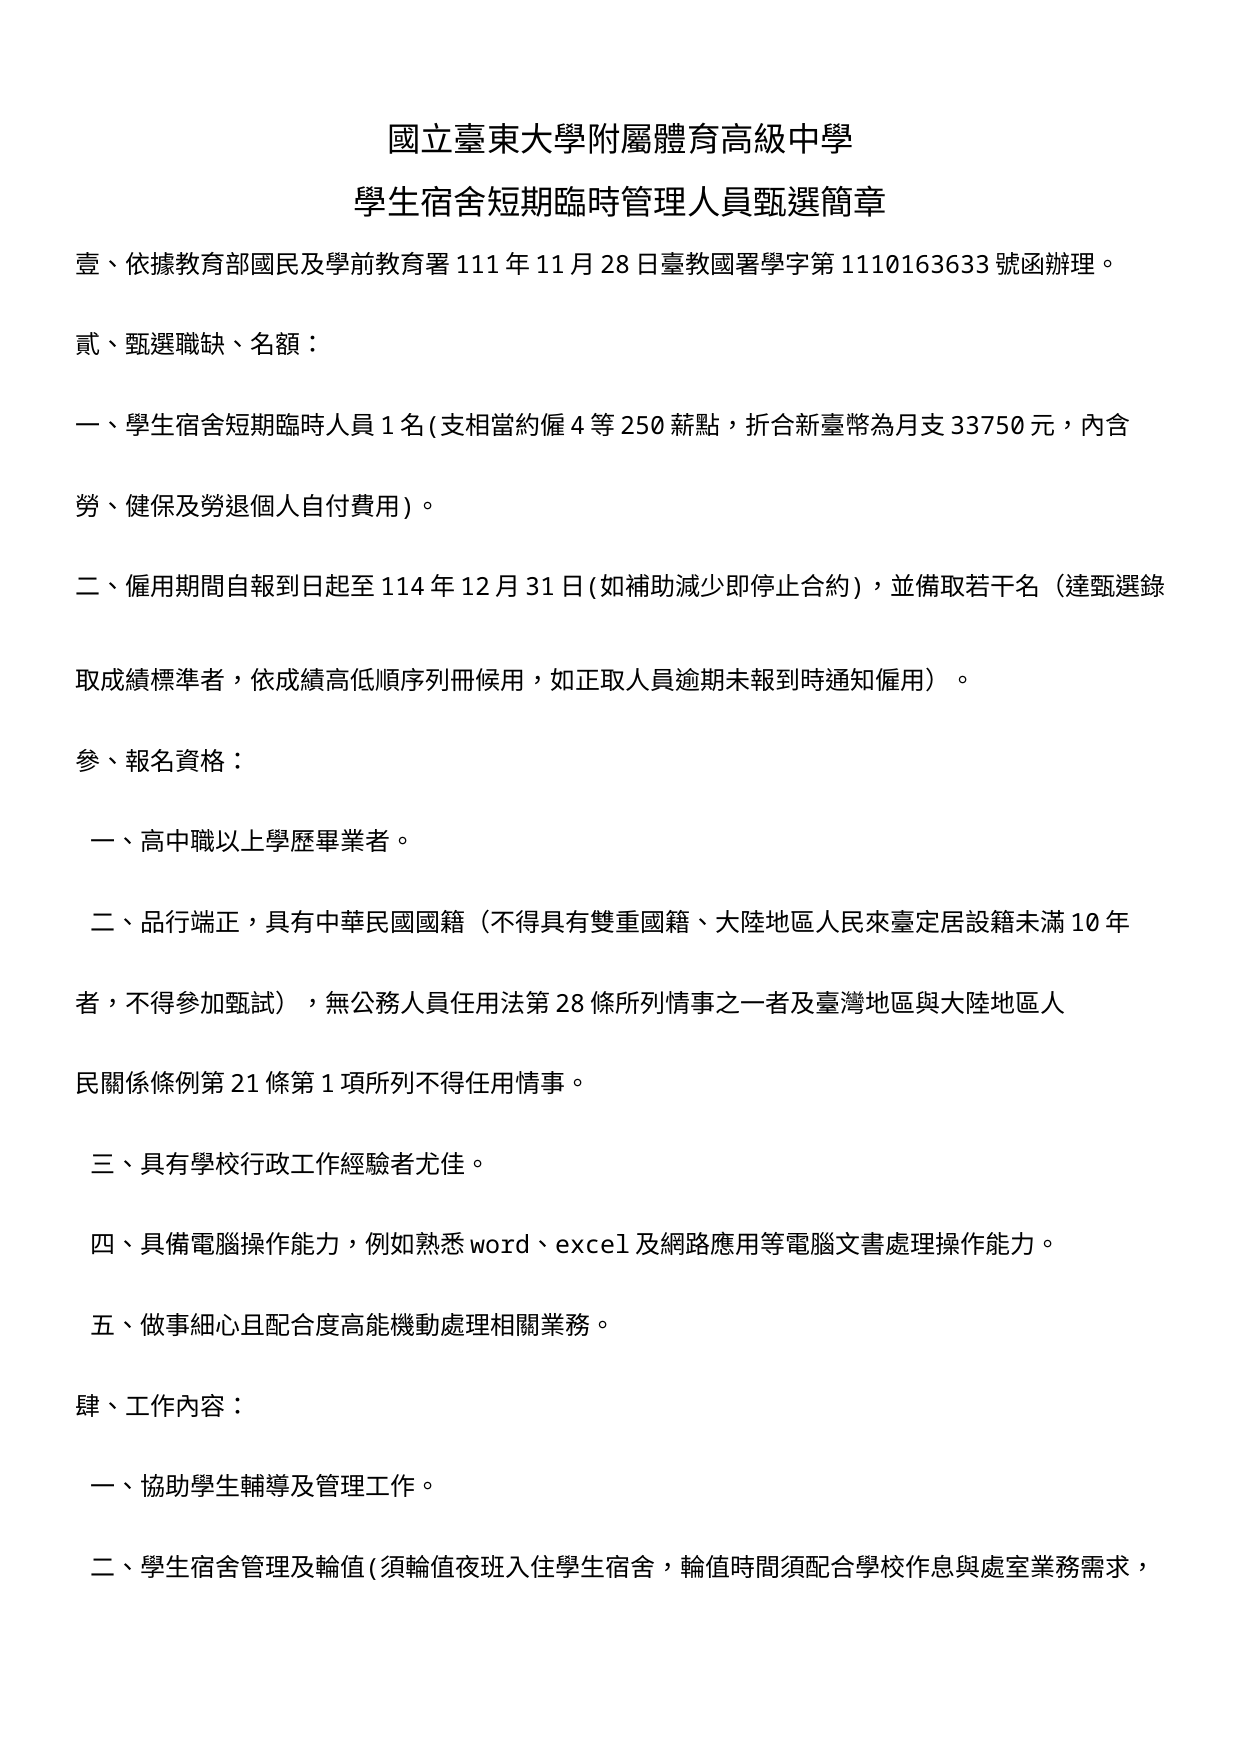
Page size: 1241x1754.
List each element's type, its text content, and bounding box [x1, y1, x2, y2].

text 二、品行端正，具有中華民國國籍（不得具有雙重國籍、大陸地區人民來臺定居設籍未滿10年 [75, 879, 1165, 941]
text 一、學生宿舍短期臨時人員1名(支相當約僱4等250薪點，折合新臺幣為月支33750元，內含 [75, 382, 1165, 444]
text 壹、依據教育部國民及學前教育署111年11月28日臺教國署學字第1110163633號函辦理。 [75, 221, 1165, 283]
text 一、高中職以上學歷畢業者。 [75, 798, 1165, 861]
text 者，不得參加甄試），無公務人員任用法第28條所列情事之一者及臺灣地區與大陸地區人 [75, 959, 1165, 1022]
text 國立臺東大學附屬體育高級中學 [75, 96, 1165, 158]
text 民關係條例第21條第1項所列不得任用情事。 [75, 1040, 1165, 1103]
text 肆、工作內容： [75, 1363, 1165, 1425]
text 二、學生宿舍管理及輪值(須輪值夜班入住學生宿舍，輪值時間須配合學校作息與處室業務需求， [75, 1524, 1165, 1586]
text 參、報名資格： [75, 718, 1165, 780]
text 二、僱用期間自報到日起至114年12月31日(如補助減少即停止合約)，並備取若干名（達甄選錄取成績標準者，依成績高低順序列冊候用，如正取人員逾期未報到時通知僱用）。 [75, 543, 1165, 699]
text 三、具有學校行政工作經驗者尤佳。 [75, 1121, 1165, 1183]
text 一、協助學生輔導及管理工作。 [75, 1443, 1165, 1506]
text 學生宿舍短期臨時管理人員甄選簡章 [75, 158, 1165, 221]
text 五、做事細心且配合度高能機動處理相關業務。 [75, 1282, 1165, 1344]
text 四、具備電腦操作能力，例如熟悉word、excel及網路應用等電腦文書處理操作能力。 [75, 1201, 1165, 1264]
text 勞、健保及勞退個人自付費用)。 [75, 463, 1165, 525]
text 貳、甄選職缺、名額： [75, 301, 1165, 364]
